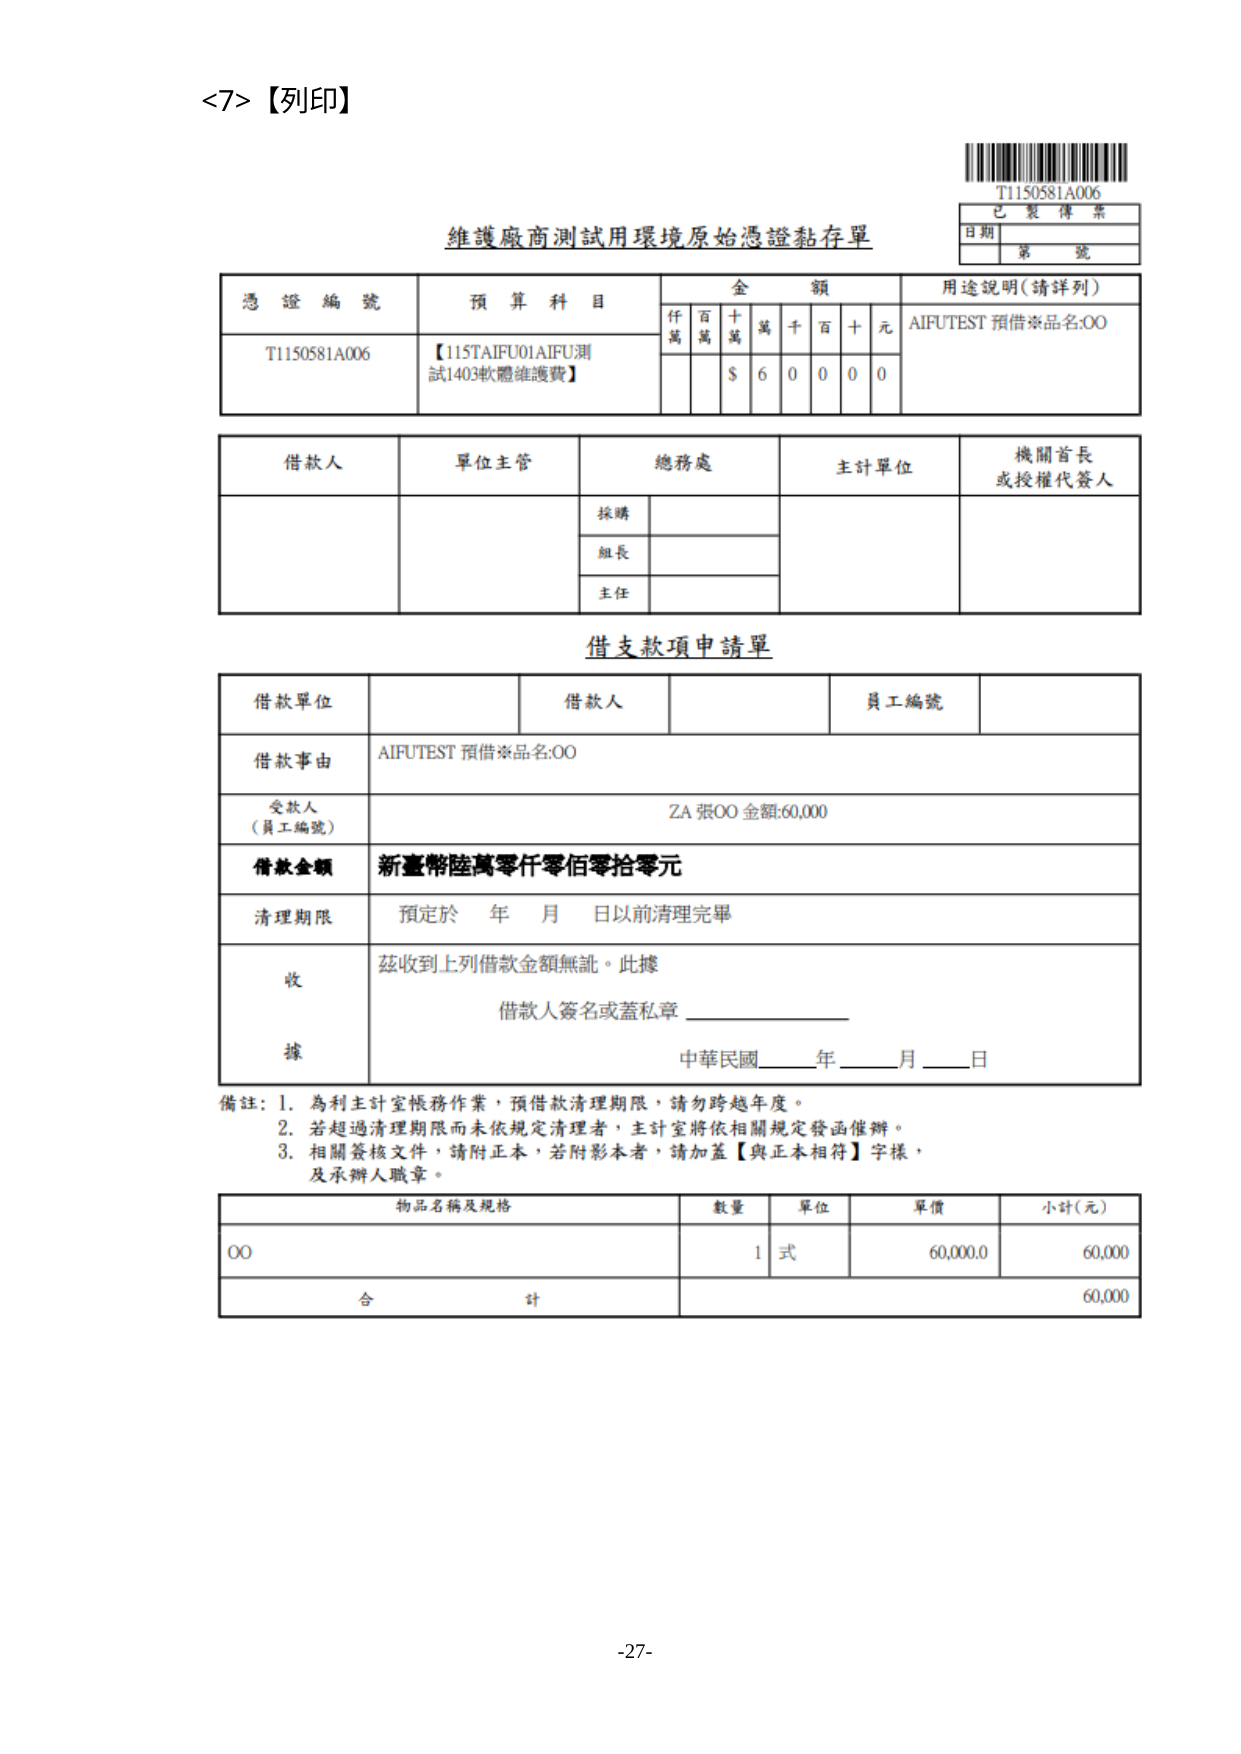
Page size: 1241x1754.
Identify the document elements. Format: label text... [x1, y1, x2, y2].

picture [201, 120, 1167, 1339]
text <7>【列印】 [201, 78, 1181, 120]
